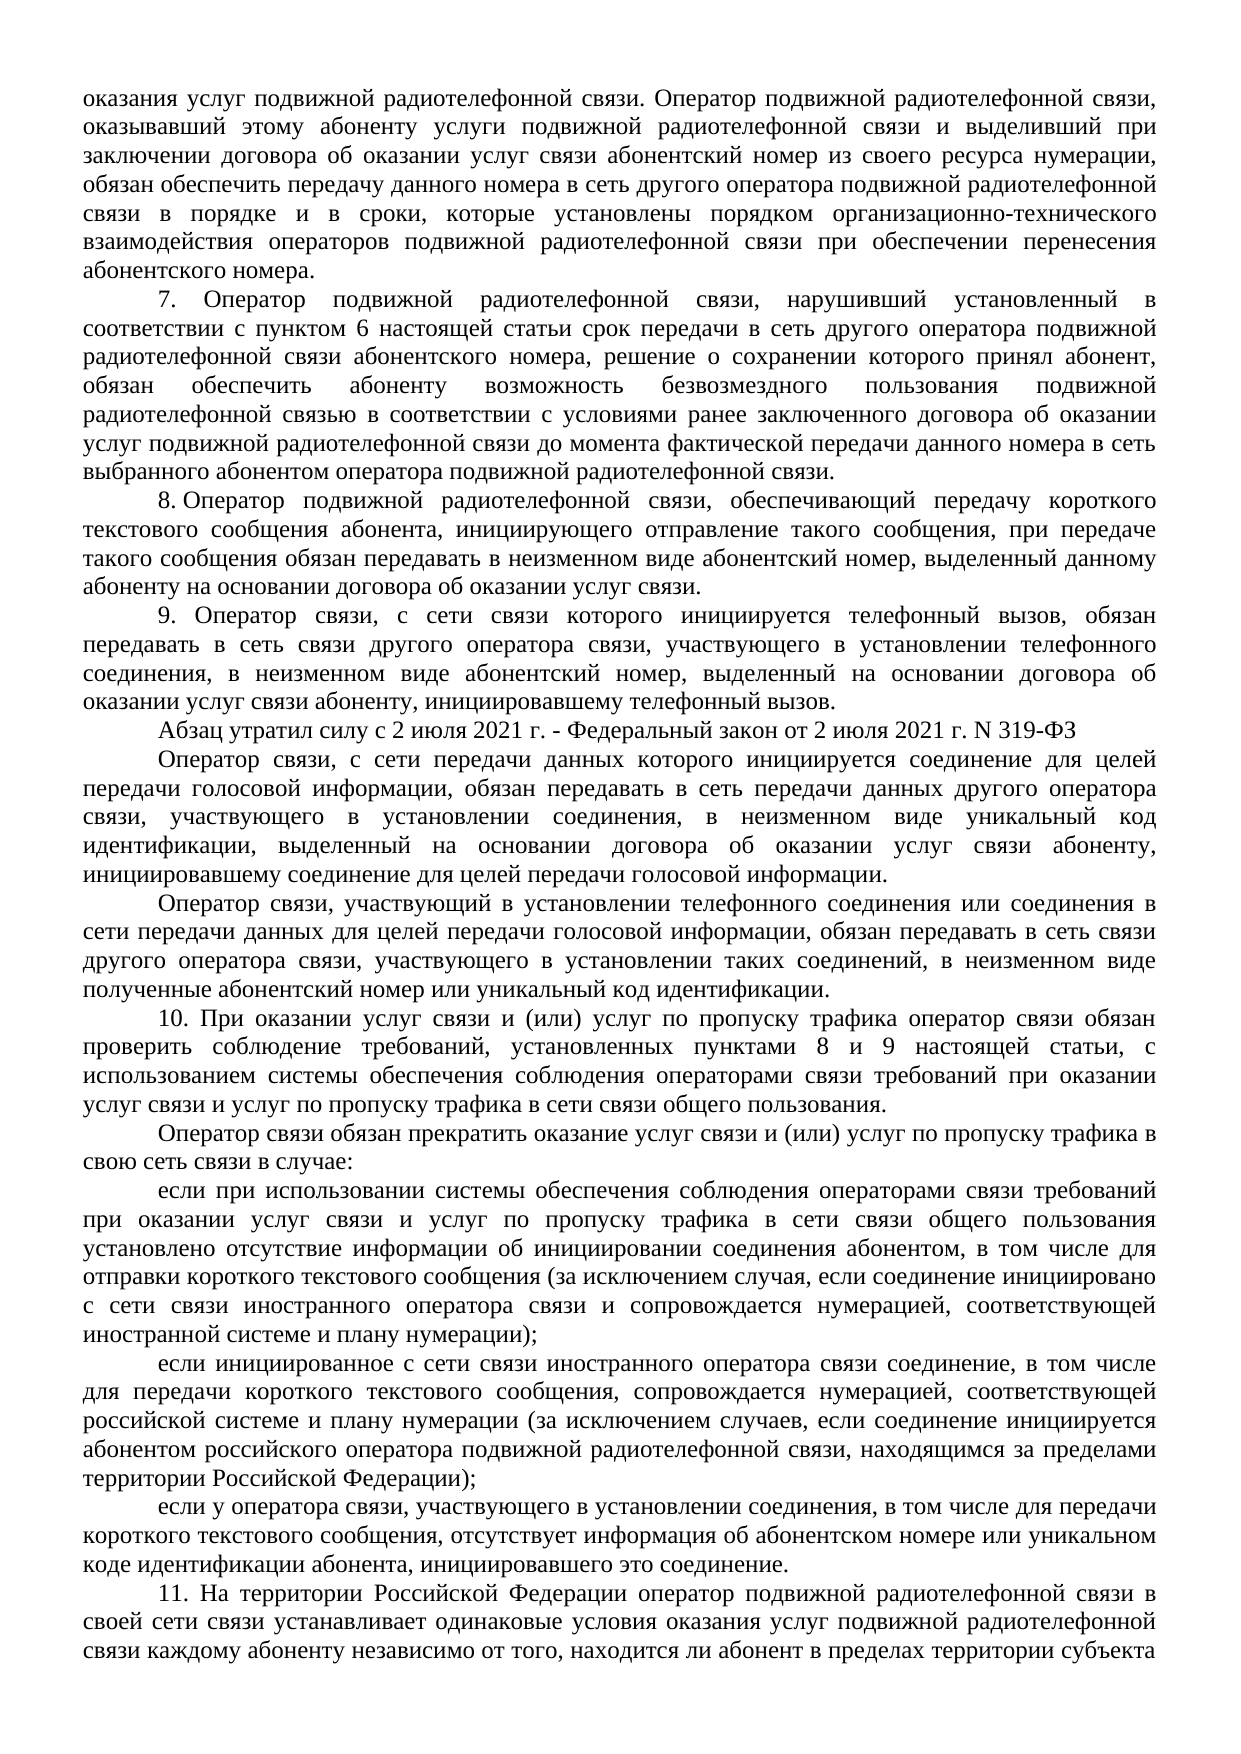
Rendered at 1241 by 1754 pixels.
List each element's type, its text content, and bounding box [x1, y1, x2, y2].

text Абзац утратил силу с 2 июля 2021 г. - Федеральный закон от 2 июля 2021 г. N 319-ФЗ [83, 715, 1157, 744]
text если при использовании системы обеспечения соблюдения операторами связи требований при оказании услуг связи и услуг по пропуску трафика в сети связи общего пользования установлено отсутствие информации об инициировании соединения абонентом, в том числе для отправки короткого текстового сообщения (за исключением случая, если соединение инициировано с сети связи иностранного оператора связи и сопровождается нумерацией, соответствующей иностранной системе и плану нумерации); [83, 1175, 1157, 1348]
text 9. Оператор связи, с сети связи которого инициируется телефонный вызов, обязан передавать в сеть связи другого оператора связи, участвующего в установлении телефонного соединения, в неизменном виде абонентский номер, выделенный на основании договора об оказании услуг связи абоненту, инициировавшему телефонный вызов. [83, 600, 1157, 715]
text оказания услуг подвижной радиотелефонной связи. Оператор подвижной радиотелефонной связи, оказывавший этому абоненту услуги подвижной радиотелефонной связи и выделивший при заключении договора об оказании услуг связи абонентский номер из своего ресурса нумерации, обязан обеспечить передачу данного номера в сеть другого оператора подвижной радиотелефонной связи в порядке и в сроки, которые установлены порядком организационно-технического взаимодействия операторов подвижной радиотелефонной связи при обеспечении перенесения абонентского номера. [83, 83, 1157, 284]
text 8. Оператор подвижной радиотелефонной связи, обеспечивающий передачу короткого текстового сообщения абонента, инициирующего отправление такого сообщения, при передаче такого сообщения обязан передавать в неизменном виде абонентский номер, выделенный данному абоненту на основании договора об оказании услуг связи. [83, 485, 1157, 600]
text 11. На территории Российской Федерации оператор подвижной радиотелефонной связи в своей сети связи устанавливает одинаковые условия оказания услуг подвижной радиотелефонной связи каждому абоненту независимо от того, находится ли абонент в пределах территории субъекта [83, 1578, 1157, 1664]
text 10. При оказании услуг связи и (или) услуг по пропуску трафика оператор связи обязан проверить соблюдение требований, установленных пунктами 8 и 9 настоящей статьи, с использованием системы обеспечения соблюдения операторами связи требований при оказании услуг связи и услуг по пропуску трафика в сети связи общего пользования. [83, 1003, 1157, 1118]
text если у оператора связи, участвующего в установлении соединения, в том числе для передачи короткого текстового сообщения, отсутствует информация об абонентском номере или уникальном коде идентификации абонента, инициировавшего это соединение. [83, 1491, 1157, 1578]
text Оператор связи обязан прекратить оказание услуг связи и (или) услуг по пропуску трафика в свою сеть связи в случае: [83, 1118, 1157, 1175]
text Оператор связи, с сети передачи данных которого инициируется соединение для целей передачи голосовой информации, обязан передавать в сеть передачи данных другого оператора связи, участвующего в установлении соединения, в неизменном виде уникальный код идентификации, выделенный на основании договора об оказании услуг связи абоненту, инициировавшему соединение для целей передачи голосовой информации. [83, 744, 1157, 888]
text 7. Оператор подвижной радиотелефонной связи, нарушивший установленный в соответствии с пунктом 6 настоящей статьи срок передачи в сеть другого оператора подвижной радиотелефонной связи абонентского номера, решение о сохранении которого принял абонент, обязан обеспечить абоненту возможность безвозмездного пользования подвижной радиотелефонной связью в соответствии с условиями ранее заключенного договора об оказании услуг подвижной радиотелефонной связи до момента фактической передачи данного номера в сеть выбранного абонентом оператора подвижной радиотелефонной связи. [83, 284, 1157, 485]
text Оператор связи, участвующий в установлении телефонного соединения или соединения в сети передачи данных для целей передачи голосовой информации, обязан передавать в сеть связи другого оператора связи, участвующего в установлении таких соединений, в неизменном виде полученные абонентский номер или уникальный код идентификации. [83, 888, 1157, 1003]
text если инициированное с сети связи иностранного оператора связи соединение, в том числе для передачи короткого текстового сообщения, сопровождается нумерацией, соответствующей российской системе и плану нумерации (за исключением случаев, если соединение инициируется абонентом российского оператора подвижной радиотелефонной связи, находящимся за пределами территории Российской Федерации); [83, 1348, 1157, 1491]
